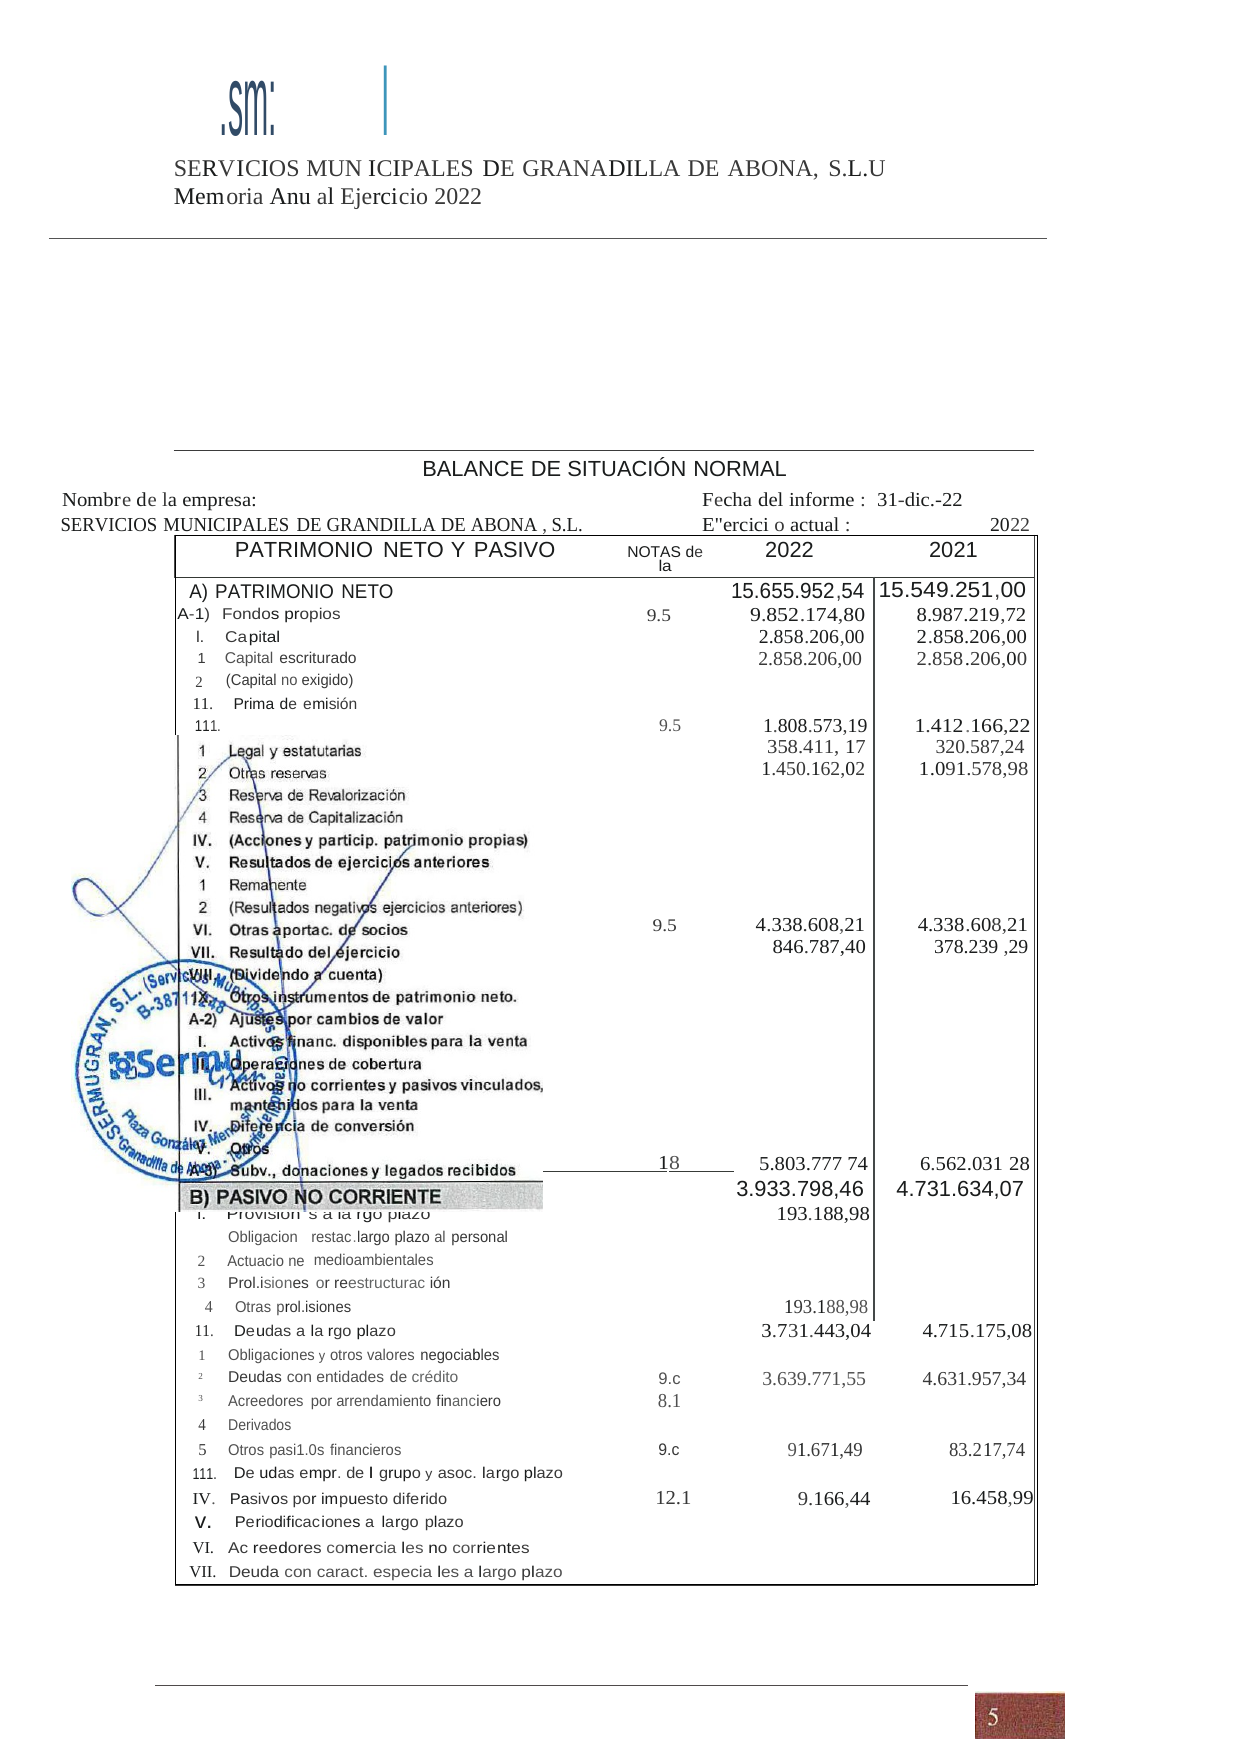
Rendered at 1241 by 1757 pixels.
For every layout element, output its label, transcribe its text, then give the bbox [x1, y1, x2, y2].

table_header PATRIMONIO NETO Y PASIVO NOTAS de 2022 2021 la [176, 536, 1034, 577]
table_cell A) PATRIMONIO NETO 15.655.952,54 A-1) Fondos propios 9.5 9.852.174,80 l. Capital 2.858.206,00 1 Capital escriturado 2.858.206,00 2 (Capital no exigido) 11. Prima de emisión 111. 9.5 1.808.573,19 358.411, 17 1.450.162,02 9.5 4.338.608,21 846.787,40 18 5.803.777 74 3.933.798,46 l. Provision s a la rgo plazo 193.188,98 Obligacion restac.largo plazo al personal Actuacio ne medioambientales Prol.isiones or reestructurac ión 4 Otras prol.isiones 193.188,98 [176, 578, 873, 1321]
subtitle BALANCE DE SITUACIÓN NORMAL [422, 456, 1076, 481]
table_cell 15.549.251,00 8.987.219,72 2.858.206,00 2.858.206,00 1.412.166,22 320.587,24 1.091.578,98 4.338.608,21 378.239 ,29 6.562.031 28 4.731.634,07 [875, 578, 1034, 1321]
picture [975, 1691, 1065, 1739]
text SERVICIOS MUN ICIPALES DE GRANADILLA DE ABONA, S.L.U [173, 158, 1076, 181]
table_cell 11. Deudas a la rgo plazo 3.731.443,04 4.715.175,08 1 Obligaciones y otros valores negociables Deudas con entidades de crédito 9.c 3.639.771,55 4.631.957,34 Acreedores por arrendamiento financiero 8.1 Derivados Otros pasi1.0s financieros 9.c 91.671,49 83.217,74 111. De udas empr. de l grupo y asoc. largo plazo IV. Pasivos por impuesto diferido 12.1 9.166,44 16.458,99 v. Periodificaciones a largo plazo Ac reedores comercia les no corrientes Deuda con caract. especia les a largo plazo [176, 1321, 1034, 1584]
picture [71, 735, 543, 1212]
text Memoria Anu al Ejercicio 2022 [173, 182, 1076, 209]
text Nombre de la empresa: Fecha del informe : 31-dic.-22 SERVICIOS MUNICIPALES DE GRANDILLA DE ABONA , S.L. E"ercici o actual : 2022 [60, 488, 1030, 536]
text .sm: I [219, 46, 1076, 158]
